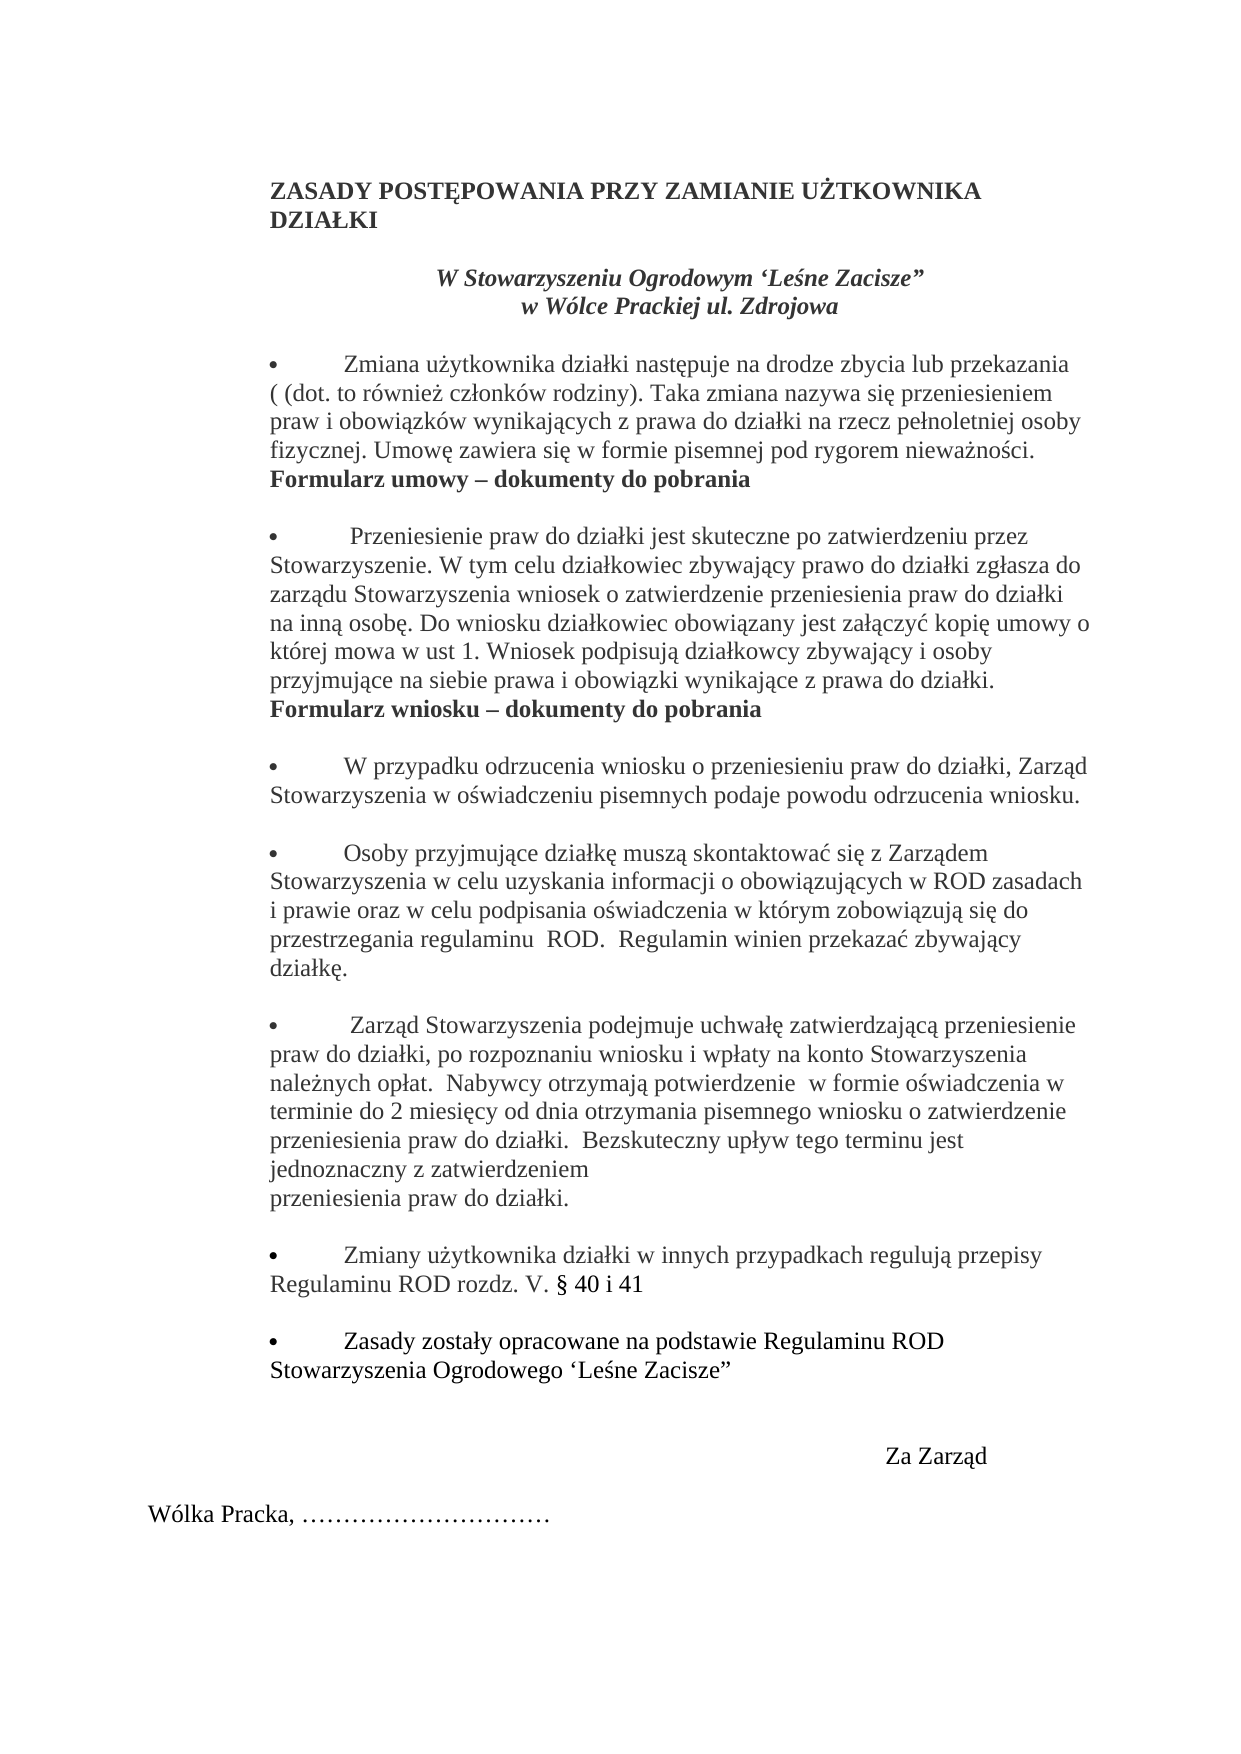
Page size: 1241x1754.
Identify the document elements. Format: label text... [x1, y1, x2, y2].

list Zmiany użytkownika działki w innych przypadkach regulują przepisy Regulaminu ROD rozdz. V. § 40 i 41 [269, 1240, 1093, 1298]
text Za Zarząd [885, 1441, 1093, 1470]
list Osoby przyjmujące działkę muszą skontaktować się z Zarządem Stowarzyszenia w celu uzyskania informacji o obowiązujących w ROD zasadach i prawie oraz w celu podpisania oświadczenia w którym zobowiązują się do przestrzegania regulaminu ROD. Regulamin winien przekazać zbywający działkę. [269, 838, 1093, 981]
list Zasady zostały opracowane na podstawie Regulaminu ROD Stowarzyszenia Ogrodowego ‘Leśne Zacisze” [269, 1326, 1093, 1384]
list Zmiana użytkownika działki następuje na drodze zbycia lub przekazania ( (dot. to również członków rodziny). Taka zmiana nazywa się przeniesieniem praw i obowiązków wynikających z prawa do działki na rzecz pełnoletniej osoby fizycznej. Umowę zawiera się w formie pisemnej pod rygorem nieważności. [269, 349, 1093, 464]
list Zarząd Stowarzyszenia podejmuje uchwałę zatwierdzającą przeniesienie praw do działki, po rozpoznaniu wniosku i wpłaty na konto Stowarzyszenia należnych opłat. Nabywcy otrzymają potwierdzenie w formie oświadczenia w terminie do 2 miesięcy od dnia otrzymania pisemnego wniosku o zatwierdzenie przeniesienia praw do działki. Bezskuteczny upływ tego terminu jest jednoznaczny z zatwierdzeniem [269, 1010, 1093, 1183]
text Formularz wniosku – dokumenty do pobrania [269, 694, 1093, 723]
list Przeniesienie praw do działki jest skuteczne po zatwierdzeniu przez Stowarzyszenie. W tym celu działkowiec zbywający prawo do działki zgłasza do zarządu Stowarzyszenia wniosek o zatwierdzenie przeniesienia praw do działki na inną osobę. Do wniosku działkowiec obowiązany jest załączyć kopię umowy o której mowa w ust 1. Wniosek podpisują działkowcy zbywający i osoby przyjmujące na siebie prawa i obowiązki wynikające z prawa do działki. [269, 521, 1093, 694]
text ZASADY POSTĘPOWANIA PRZY ZAMIANIE UŻTKOWNIKA DZIAŁKI [269, 176, 1093, 234]
text Wólka Pracka, ………………………… [148, 1499, 1093, 1528]
list W przypadku odrzucenia wniosku o przeniesieniu praw do działki, Zarząd Stowarzyszenia w oświadczeniu pisemnych podaje powodu odrzucenia wniosku. [269, 751, 1093, 809]
text w Wólce Prackiej ul. Zdrojowa [269, 291, 1093, 320]
text W Stowarzyszeniu Ogrodowym ‘Leśne Zacisze” [269, 263, 1093, 291]
text Formularz umowy – dokumenty do pobrania [269, 464, 1093, 493]
text przeniesienia praw do działki. [269, 1183, 1093, 1211]
